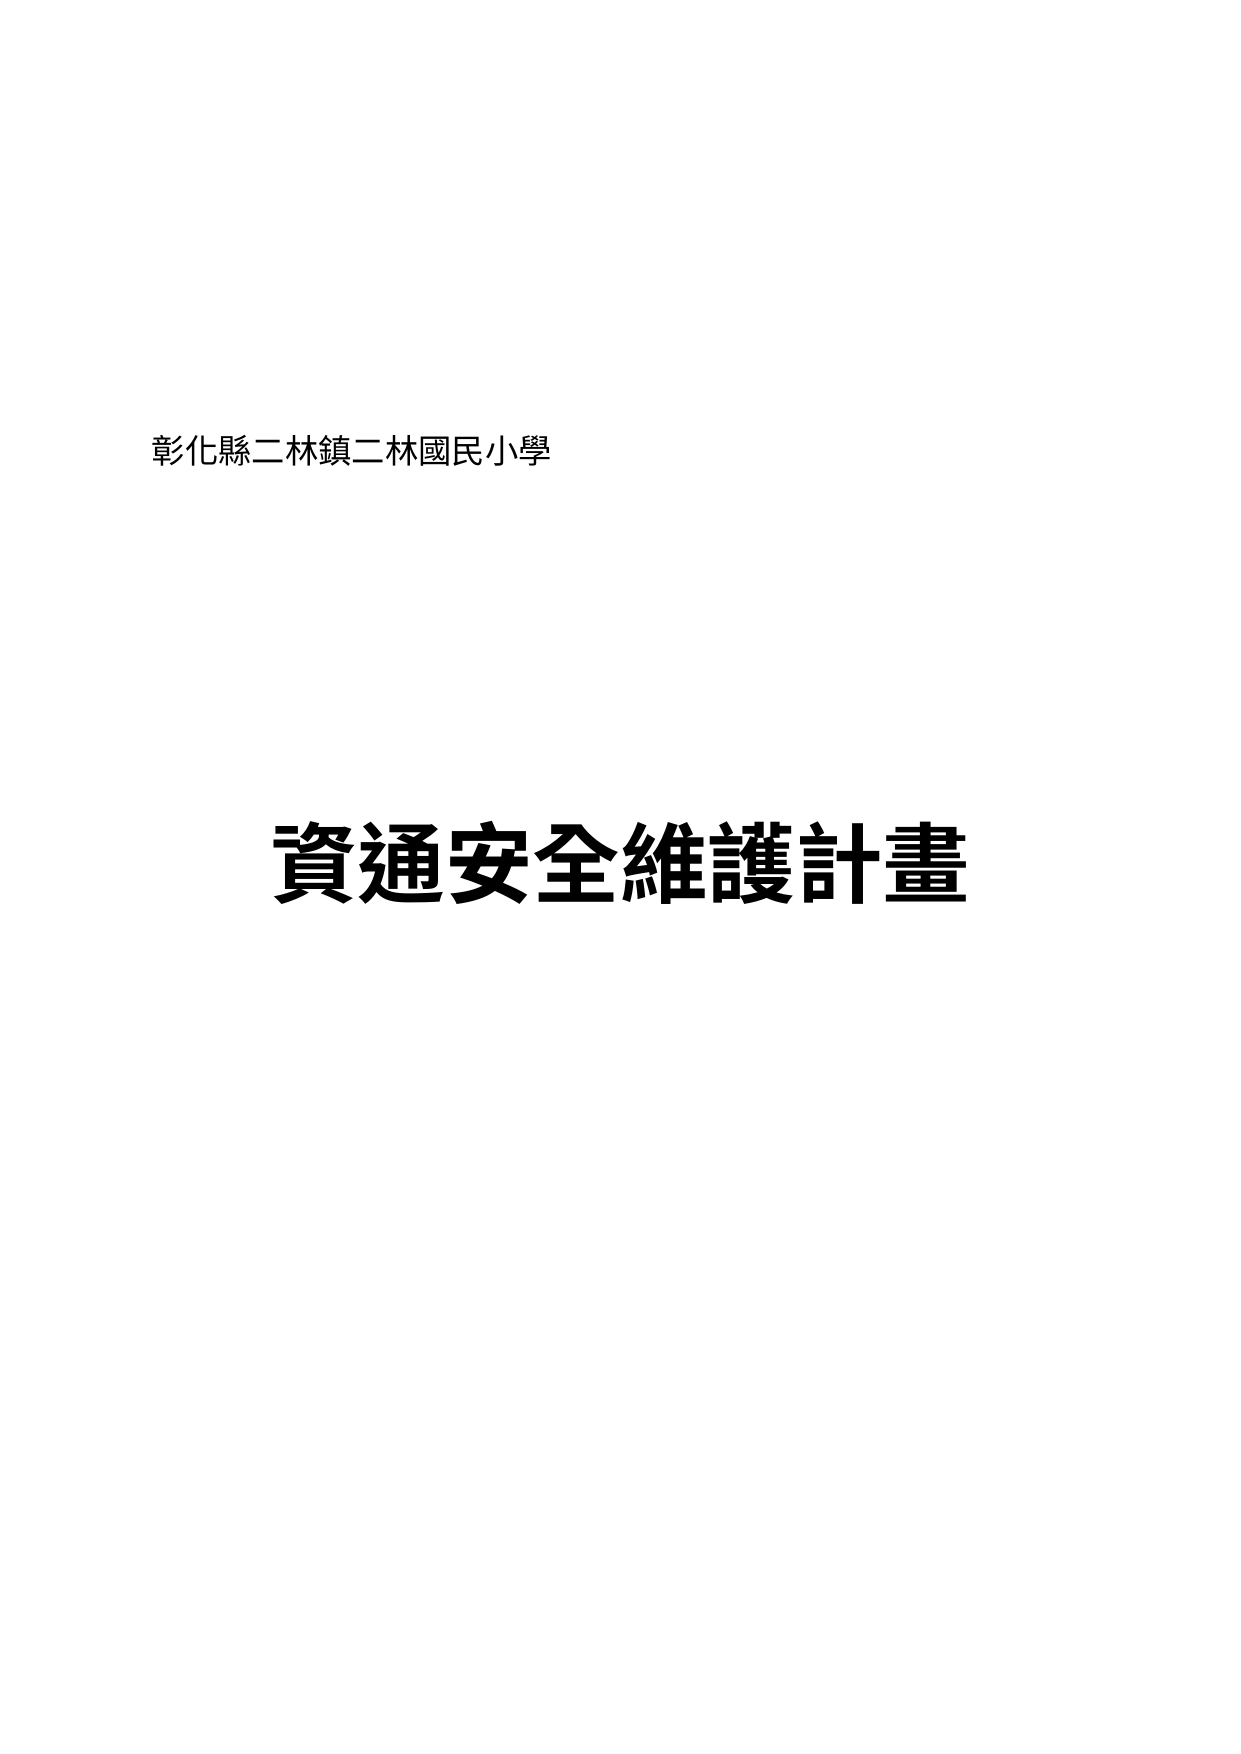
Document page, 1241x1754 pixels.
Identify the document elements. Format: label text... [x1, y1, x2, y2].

text 資通安全維護計畫 [148, 754, 1092, 941]
table_header 彰化縣二林鎮二林國民小學 [140, 374, 1100, 504]
